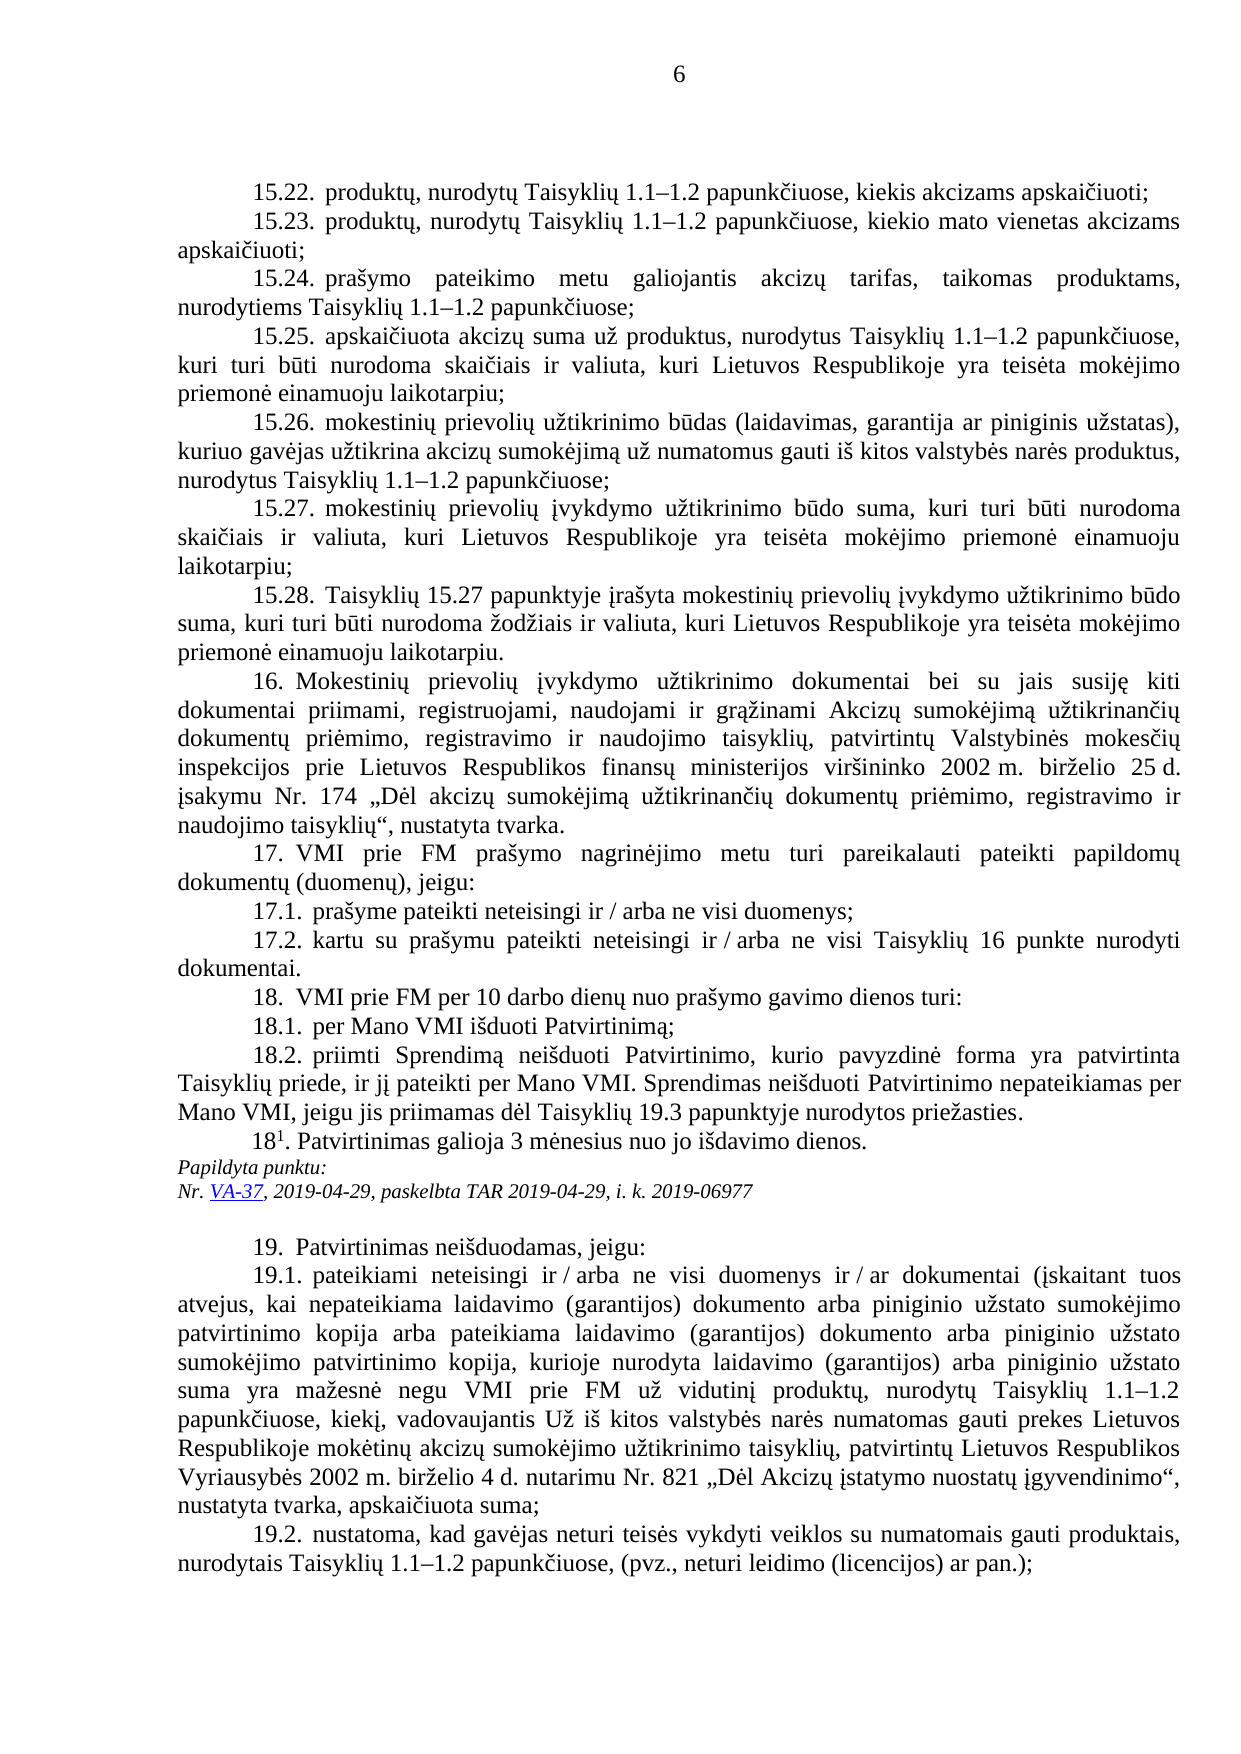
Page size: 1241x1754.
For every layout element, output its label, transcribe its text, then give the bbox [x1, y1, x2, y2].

text 17.2. kartu su prašymu pateikti neteisingi ir / arba ne visi Taisyklių 16 punkte nurodyti dokumentai. [177, 925, 1181, 982]
text 19.1. pateikiami neteisingi ir / arba ne visi duomenys ir / ar dokumentai (įskaitant tuos atvejus, kai nepateikiama laidavimo (garantijos) dokumento arba piniginio užstato sumokėjimo patvirtinimo kopija arba pateikiama laidavimo (garantijos) dokumento arba piniginio užstato sumokėjimo patvirtinimo kopija, kurioje nurodyta laidavimo (garantijos) arba piniginio užstato suma yra mažesnė negu VMI prie FM už vidutinį produktų, nurodytų Taisyklių 1.1–1.2 papunkčiuose, kiekį, vadovaujantis Už iš kitos valstybės narės numatomas gauti prekes Lietuvos Respublikoje mokėtinų akcizų sumokėjimo užtikrinimo taisyklių, patvirtintų Lietuvos Respublikos Vyriausybės 2002 m. birželio 4 d. nutarimu Nr. 821 „Dėl Akcizų įstatymo nuostatų įgyvendinimo“, nustatyta tvarka, apskaičiuota suma; [177, 1260, 1181, 1519]
text 15.28. Taisyklių 15.27 papunktyje įrašyta mokestinių prievolių įvykdymo užtikrinimo būdo suma, kuri turi būti nurodoma žodžiais ir valiuta, kuri Lietuvos Respublikoje yra teisėta mokėjimo priemonė einamuoju laikotarpiu. [177, 580, 1181, 666]
text 15.22. produktų, nurodytų Taisyklių 1.1–1.2 papunkčiuose, kiekis akcizams apskaičiuoti; [177, 177, 1181, 206]
text 18.1. per Mano VMI išduoti Patvirtinimą; [177, 1011, 1181, 1040]
text Nr. VA-37, 2019-04-29, paskelbta TAR 2019-04-29, i. k. 2019-06977 [177, 1179, 1181, 1203]
text 18.2. priimti Sprendimą neišduoti Patvirtinimo, kurio pavyzdinė forma yra patvirtinta Taisyklių priede, ir jį pateikti per Mano VMI. Sprendimas neišduoti Patvirtinimo nepateikiamas per Mano VMI, jeigu jis priimamas dėl Taisyklių 19.3 papunktyje nurodytos priežasties. [177, 1040, 1181, 1126]
text 18. VMI prie FM per 10 darbo dienų nuo prašymo gavimo dienos turi: [177, 982, 1181, 1011]
text 15.26. mokestinių prievolių užtikrinimo būdas (laidavimas, garantija ar piniginis užstatas), kuriuo gavėjas užtikrina akcizų sumokėjimą už numatomus gauti iš kitos valstybės narės produktus, nurodytus Taisyklių 1.1–1.2 papunkčiuose; [177, 407, 1181, 493]
text 15.23. produktų, nurodytų Taisyklių 1.1–1.2 papunkčiuose, kiekio mato vienetas akcizams apskaičiuoti; [177, 206, 1181, 263]
text 15.25. apskaičiuota akcizų suma už produktus, nurodytus Taisyklių 1.1–1.2 papunkčiuose, kuri turi būti nurodoma skaičiais ir valiuta, kuri Lietuvos Respublikoje yra teisėta mokėjimo priemonė einamuoju laikotarpiu; [177, 321, 1181, 407]
text 15.27. mokestinių prievolių įvykdymo užtikrinimo būdo suma, kuri turi būti nurodoma skaičiais ir valiuta, kuri Lietuvos Respublikoje yra teisėta mokėjimo priemonė einamuoju laikotarpiu; [177, 493, 1181, 580]
text 19.2. nustatoma, kad gavėjas neturi teisės vykdyti veiklos su numatomais gauti produktais, nurodytais Taisyklių 1.1–1.2 papunkčiuose, (pvz., neturi leidimo (licencijos) ar pan.); [177, 1519, 1181, 1577]
text 181. Patvirtinimas galioja 3 mėnesius nuo jo išdavimo dienos. [177, 1126, 1181, 1155]
text 16. Mokestinių prievolių įvykdymo užtikrinimo dokumentai bei su jais susiję kiti dokumentai priimami, registruojami, naudojami ir grąžinami Akcizų sumokėjimą užtikrinančių dokumentų priėmimo, registravimo ir naudojimo taisyklių, patvirtintų Valstybinės mokesčių inspekcijos prie Lietuvos Respublikos finansų ministerijos viršininko 2002 m. birželio 25 d. įsakymu Nr. 174 „Dėl akcizų sumokėjimą užtikrinančių dokumentų priėmimo, registravimo ir naudojimo taisyklių“, nustatyta tvarka. [177, 666, 1181, 838]
text 15.24. prašymo pateikimo metu galiojantis akcizų tarifas, taikomas produktams, nurodytiems Taisyklių 1.1–1.2 papunkčiuose; [177, 263, 1181, 321]
text 19. Patvirtinimas neišduodamas, jeigu: [177, 1232, 1181, 1260]
text Papildyta punktu: [177, 1155, 1181, 1179]
text 17. VMI prie FM prašymo nagrinėjimo metu turi pareikalauti pateikti papildomų dokumentų (duomenų), jeigu: [177, 838, 1181, 896]
text 17.1. prašyme pateikti neteisingi ir / arba ne visi duomenys; [177, 896, 1181, 925]
